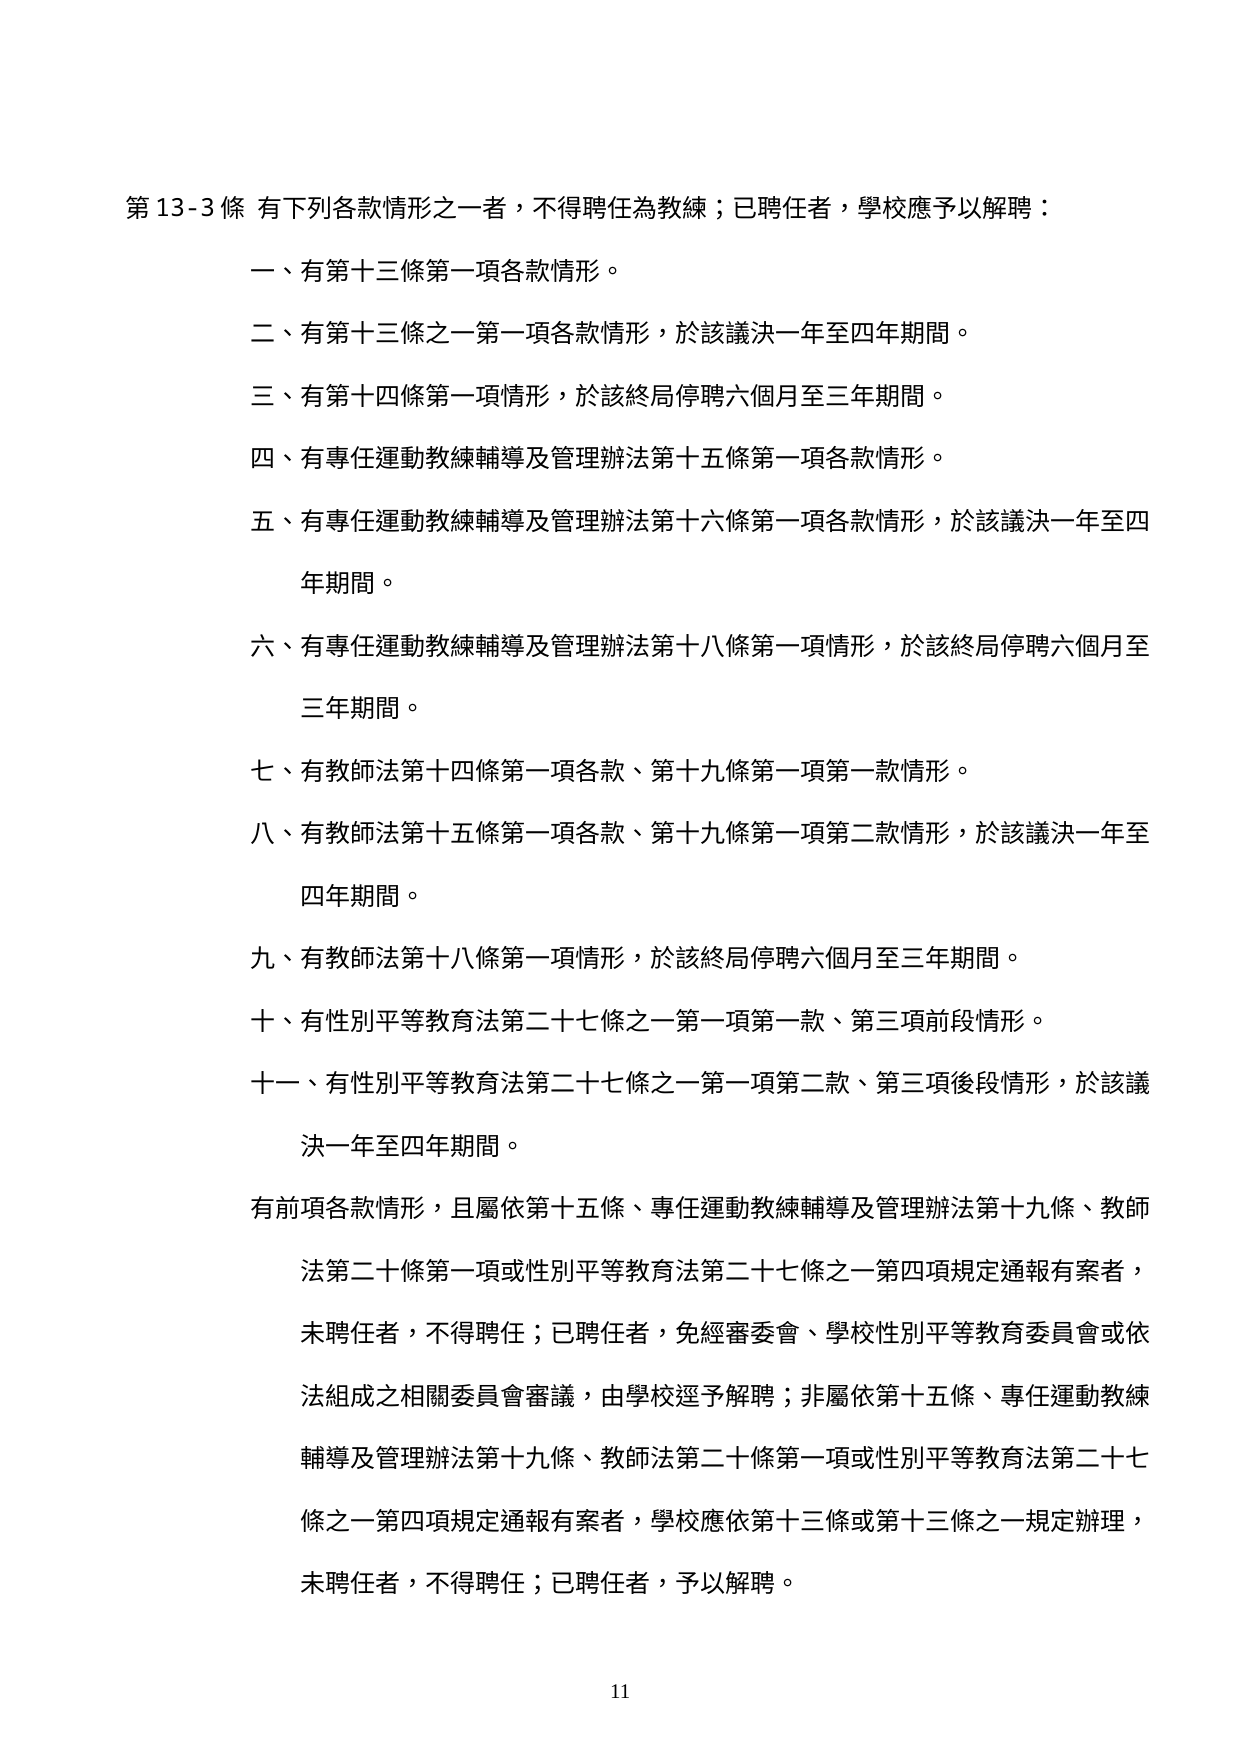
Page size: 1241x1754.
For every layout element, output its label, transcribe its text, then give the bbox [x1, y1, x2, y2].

text 六、有專任運動教練輔導及管理辦法第十八條第一項情形，於該終局停聘六個月至三年期間。 [250, 602, 1165, 727]
text 三、有第十四條第一項情形，於該終局停聘六個月至三年期間。 [250, 352, 1165, 415]
text 四、有專任運動教練輔導及管理辦法第十五條第一項各款情形。 [250, 415, 1165, 477]
text 八、有教師法第十五條第一項各款、第十九條第一項第二款情形，於該議決一年至四年期間。 [250, 790, 1165, 915]
text 九、有教師法第十八條第一項情形，於該終局停聘六個月至三年期間。 [250, 915, 1165, 977]
text 第13-3條 有下列各款情形之一者，不得聘任為教練；已聘任者，學校應予以解聘： [125, 165, 1165, 227]
text 一、有第十三條第一項各款情形。 [250, 227, 1165, 290]
text 五、有專任運動教練輔導及管理辦法第十六條第一項各款情形，於該議決一年至四年期間。 [250, 477, 1165, 602]
text 十、有性別平等教育法第二十七條之一第一項第一款、第三項前段情形。 [250, 977, 1165, 1040]
text 十一、有性別平等教育法第二十七條之一第一項第二款、第三項後段情形，於該議決一年至四年期間。 [250, 1040, 1165, 1165]
text 有前項各款情形，且屬依第十五條、專任運動教練輔導及管理辦法第十九條、教師法第二十條第一項或性別平等教育法第二十七條之一第四項規定通報有案者，未聘任者，不得聘任；已聘任者，免經審委會、學校性別平等教育委員會或依法組成之相關委員會審議，由學校逕予解聘；非屬依第十五條、專任運動教練輔導及管理辦法第十九條、教師法第二十條第一項或性別平等教育法第二十七條之一第四項規定通報有案者，學校應依第十三條或第十三條之一規定辦理，未聘任者，不得聘任；已聘任者，予以解聘。 [250, 1165, 1165, 1602]
text 二、有第十三條之一第一項各款情形，於該議決一年至四年期間。 [250, 290, 1165, 352]
text 七、有教師法第十四條第一項各款、第十九條第一項第一款情形。 [250, 727, 1165, 790]
